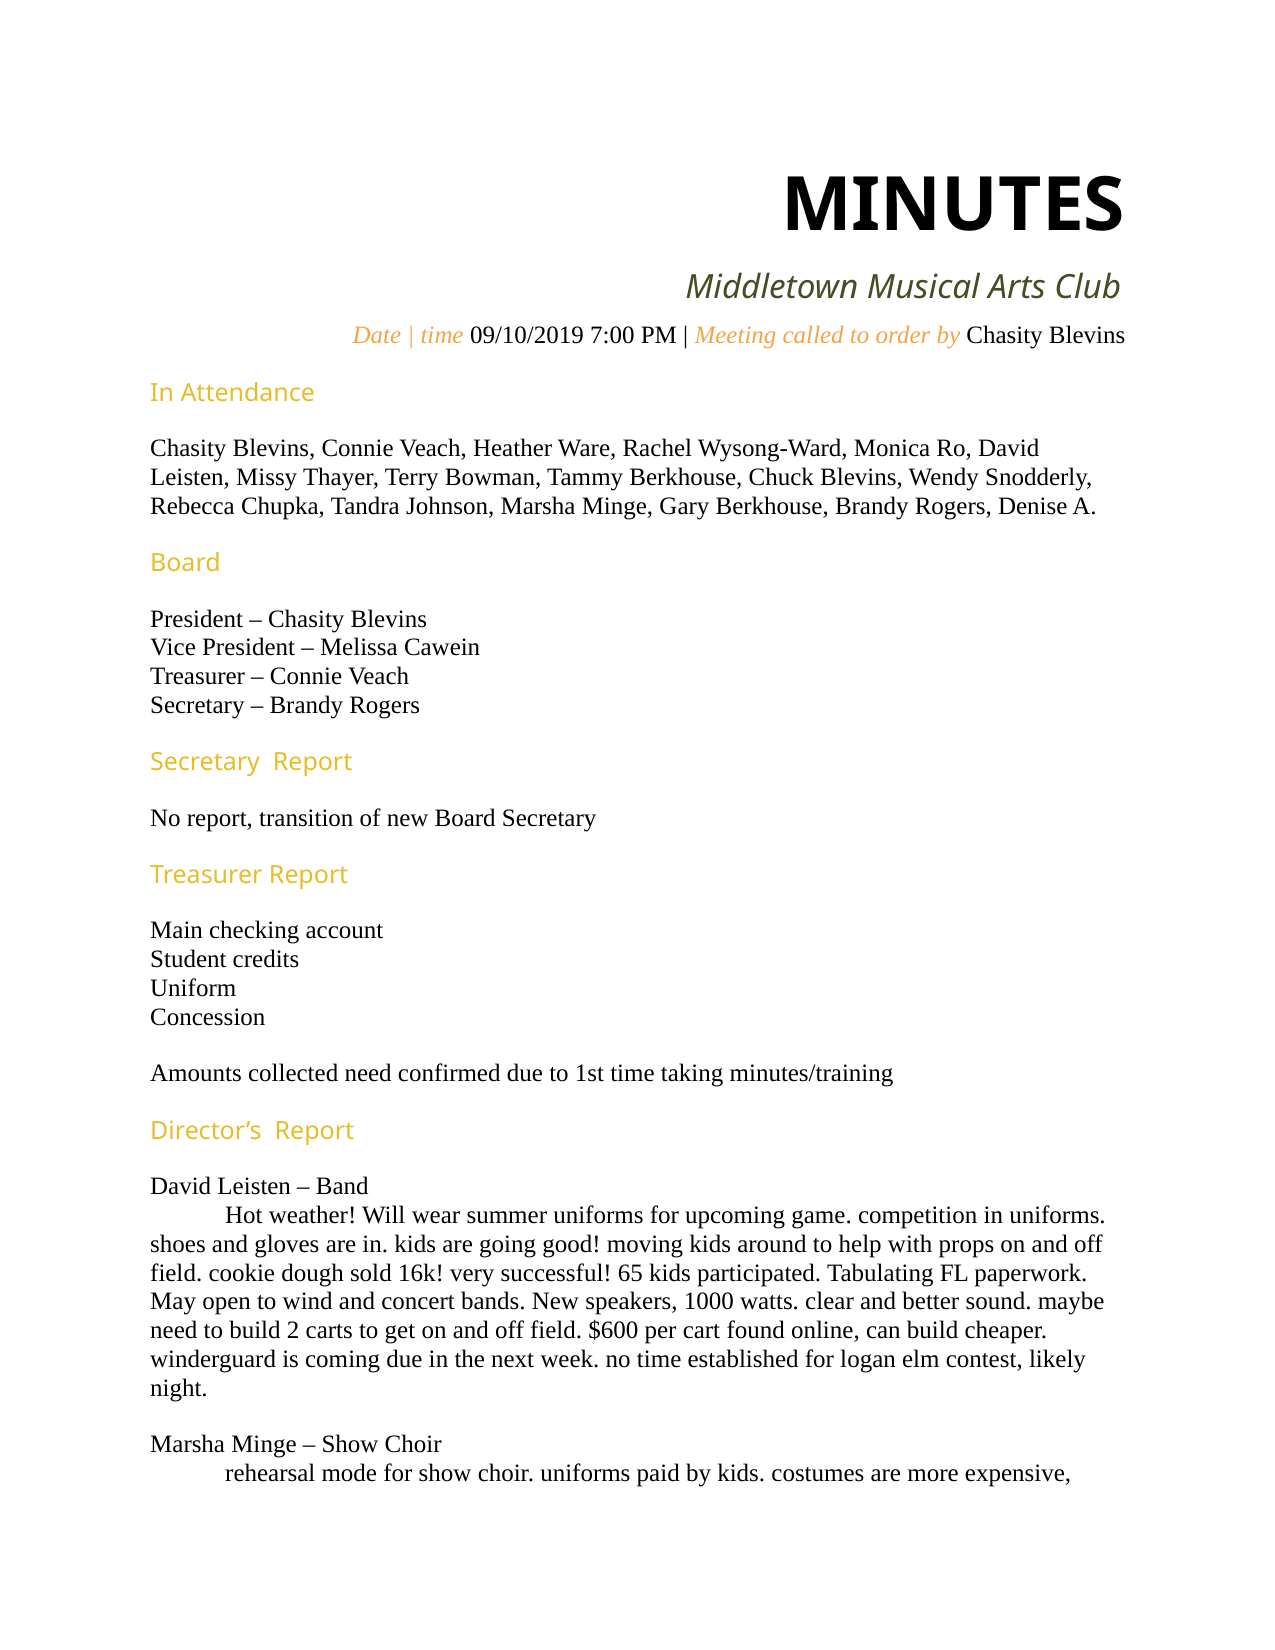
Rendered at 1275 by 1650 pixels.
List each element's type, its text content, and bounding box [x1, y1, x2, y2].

text MINUTES [150, 150, 1125, 252]
text Concession [150, 1002, 1125, 1031]
text In Attendance [150, 374, 1125, 408]
text rehearsal mode for show choir. uniforms paid by kids. costumes are more expensive, [150, 1458, 1125, 1487]
text Chasity Blevins, Connie Veach, Heather Ware, Rachel Wysong-Ward, Monica Ro, David Leisten, Missy Thayer, Terry Bowman, Tammy Berkhouse, Chuck Blevins, Wendy Snodderly, Rebecca Chupka, Tandra Johnson, Marsha Minge, Gary Berkhouse, Brandy Rogers, Denise A. [150, 433, 1125, 519]
text David Leisten – Band [150, 1171, 1125, 1200]
text Treasurer Report [150, 856, 1125, 891]
text Director’s Report [150, 1112, 1125, 1146]
text Secretary – Brandy Rogers [150, 690, 1125, 719]
text Student credits [150, 944, 1125, 973]
text Board [150, 544, 1125, 579]
text Marsha Minge – Show Choir [150, 1429, 1125, 1458]
text Main checking account [150, 916, 1125, 944]
text President – Chasity Blevins [150, 604, 1125, 632]
text No report, transition of new Board Secretary [150, 803, 1125, 831]
text Uniform [150, 973, 1125, 1002]
text Secretary Report [150, 744, 1125, 778]
text Treasurer – Connie Veach [150, 661, 1125, 690]
text Date | time 09/10/2019 7:00 PM | Meeting called to order by Chasity Blevins [150, 321, 1125, 349]
text Amounts collected need confirmed due to 1st time taking minutes/training [150, 1058, 1125, 1087]
text Vice President – Melissa Cawein [150, 632, 1125, 661]
text Hot weather! Will wear summer uniforms for upcoming game. competition in uniforms. shoes and gloves are in. kids are going good! moving kids around to help with props on and off field. cookie dough sold 16k! very successful! 65 kids participated. Tabulating FL paperwork. May open to wind and concert bands. New speakers, 1000 watts. clear and better sound. maybe need to build 2 carts to get on and off field. $600 per cart found online, can build cheaper. winderguard is coming due in the next week. no time established for logan elm contest, likely night. [150, 1200, 1125, 1401]
text Middletown Musical Arts Club [150, 263, 1125, 308]
